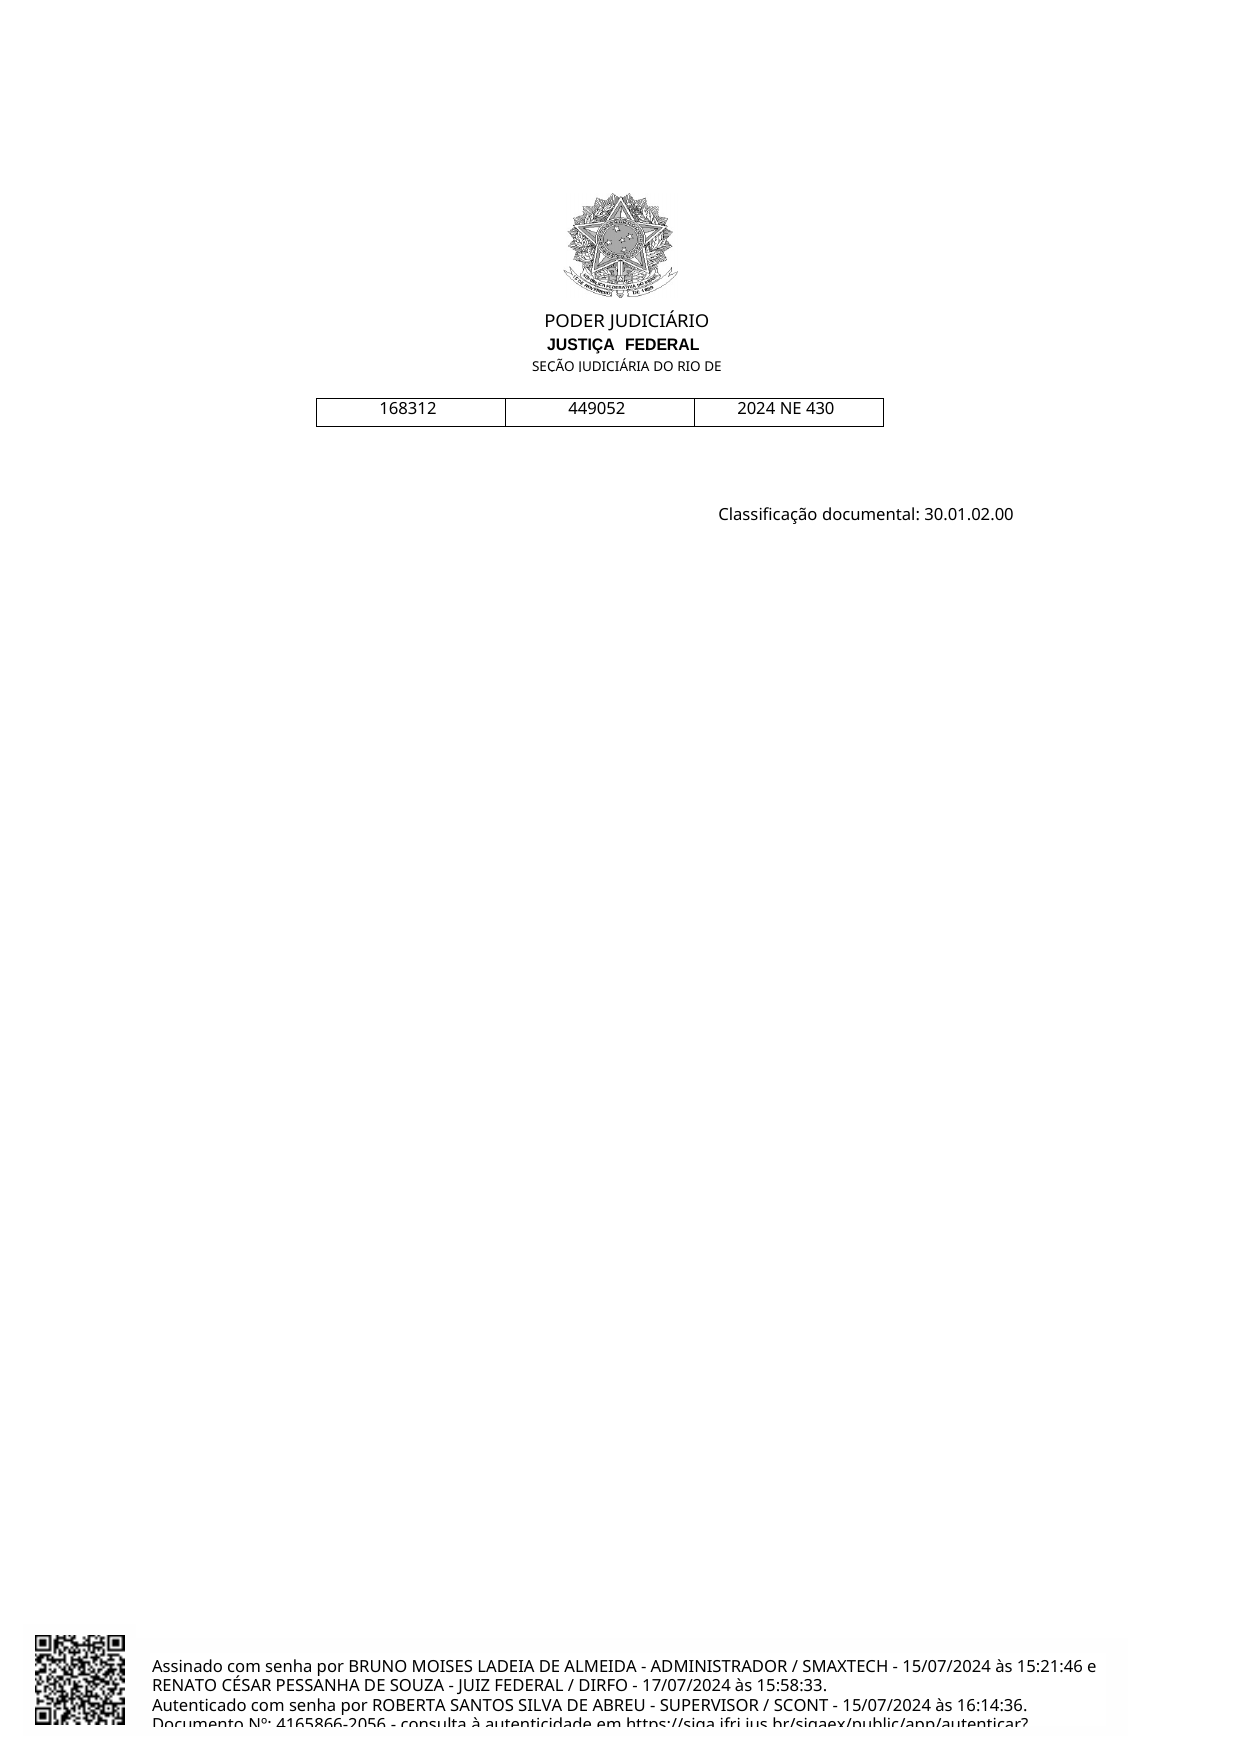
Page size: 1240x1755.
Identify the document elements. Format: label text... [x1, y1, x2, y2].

table_cell 2024 NE 430 [695, 399, 883, 426]
table_cell 168312 [317, 399, 505, 426]
text Classificação documental: 30.01.02.00 [718, 503, 1239, 526]
table_cell 449052 [506, 399, 694, 426]
